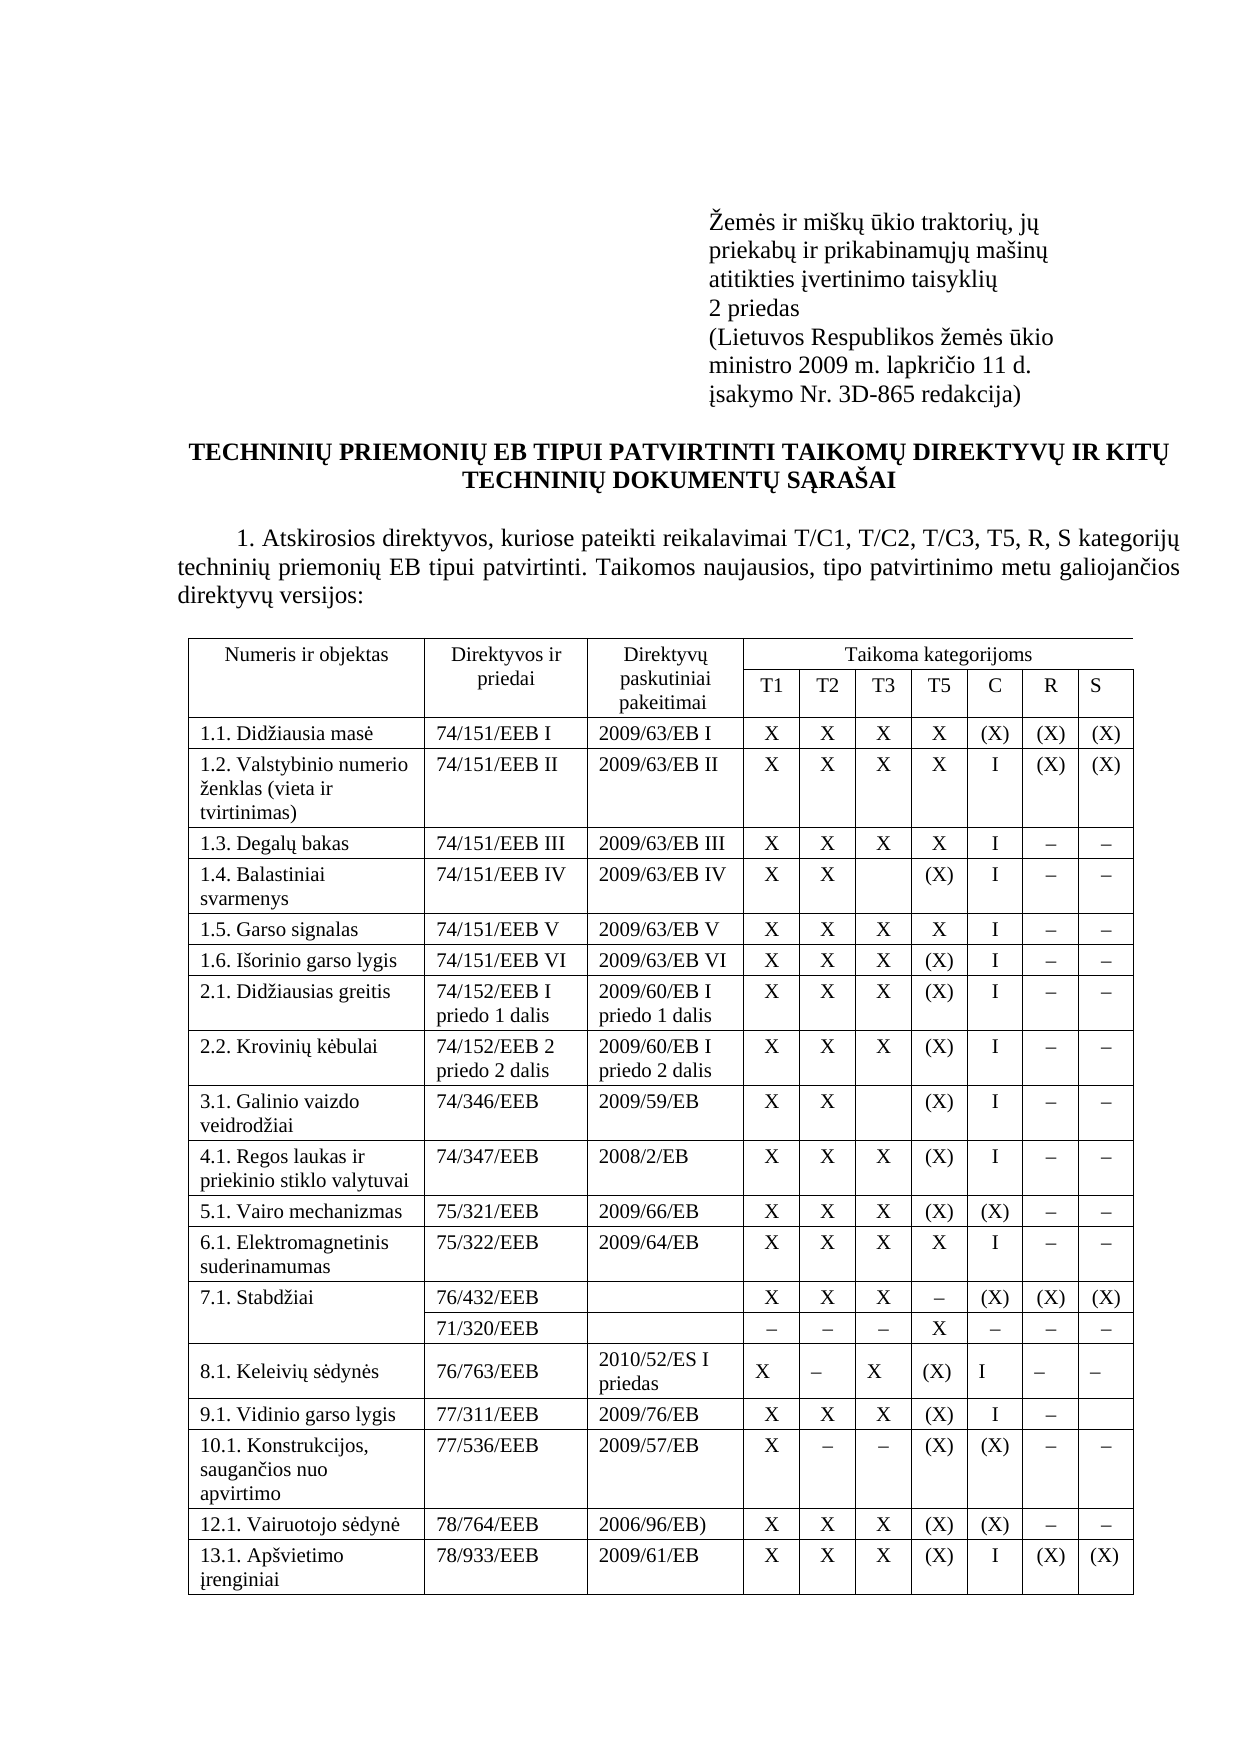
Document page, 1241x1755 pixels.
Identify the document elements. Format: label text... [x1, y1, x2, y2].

table_cell T1 [744, 670, 799, 717]
table_cell (X) [1023, 718, 1078, 748]
table_cell (X) [968, 1430, 1022, 1508]
table_cell 12.1. Vairuotojo sėdynė [189, 1509, 424, 1538]
table_cell T5 [912, 670, 967, 717]
table_cell X [744, 1086, 799, 1140]
table_cell 9.1. Vidinio garso lygis [189, 1399, 424, 1428]
table_cell 8.1. Keleivių sėdynės [189, 1344, 424, 1398]
table_cell – [1023, 1196, 1078, 1226]
table_cell (X) [912, 1430, 967, 1508]
table_cell (X) [968, 1282, 1022, 1312]
table_cell X [744, 1430, 799, 1508]
table_cell 2009/57/EB [588, 1430, 743, 1508]
table_cell 7.1. Stabdžiai [189, 1282, 424, 1343]
table_cell 74/151/EEB VI [425, 945, 587, 975]
table_header Taikoma kategorijoms [744, 639, 1133, 669]
table_cell 2010/52/ES I priedas [588, 1344, 743, 1398]
table_cell (X) [912, 1196, 967, 1226]
table_cell 10.1. Konstrukcijos, saugančios nuo apvirtimo [189, 1430, 424, 1508]
table_cell X [856, 1282, 911, 1312]
table_cell X [912, 1227, 967, 1281]
table_cell 2009/63/EB IV [588, 859, 743, 913]
table_cell 2009/76/EB [588, 1399, 743, 1428]
table_cell X [744, 718, 799, 748]
table_cell 4.1. Regos laukas ir priekinio stiklo valytuvai [189, 1141, 424, 1195]
table_cell 1.6. Išorinio garso lygis [189, 945, 424, 975]
table_cell X [744, 945, 799, 975]
table_cell 13.1. Apšvietimo įrenginiai [189, 1540, 424, 1593]
table_cell X [744, 1509, 799, 1538]
table_cell X [744, 1282, 799, 1312]
table_cell 1.1. Didžiausia masė [189, 718, 424, 748]
table_cell X [800, 749, 855, 827]
table_cell – [1079, 828, 1133, 858]
table_cell X [912, 914, 967, 944]
table_cell 76/432/EEB [425, 1282, 587, 1312]
table_cell I [968, 859, 1022, 913]
table_cell 2009/59/EB [588, 1086, 743, 1140]
table_cell 2006/96/EB) [588, 1509, 743, 1538]
table_cell X [800, 945, 855, 975]
table_cell X [744, 859, 799, 913]
table_cell I [968, 828, 1022, 858]
table_cell [856, 859, 911, 913]
table_cell 75/322/EEB [425, 1227, 587, 1281]
table_cell X [744, 1031, 799, 1085]
table_cell X [800, 1141, 855, 1195]
table_cell – [1079, 1430, 1133, 1508]
table_cell (X) [968, 1196, 1022, 1226]
table_cell 74/151/EEB III [425, 828, 587, 858]
text Žemės ir miškų ūkio traktorių, jų [177, 207, 1181, 235]
table_cell X [800, 1086, 855, 1140]
table_cell [856, 1086, 911, 1140]
table_cell I [968, 1344, 1022, 1398]
table_cell – [1079, 859, 1133, 913]
table_cell (X) [1079, 749, 1133, 827]
table_cell X [800, 1282, 855, 1312]
table_cell 2008/2/EB [588, 1141, 743, 1195]
table_cell 78/933/EEB [425, 1540, 587, 1593]
table_cell (X) [912, 859, 967, 913]
table_cell 74/152/EEB 2 priedo 2 dalis [425, 1031, 587, 1085]
table_cell X [856, 1227, 911, 1281]
table_cell – [1023, 1430, 1078, 1508]
table_cell 2009/63/EB VI [588, 945, 743, 975]
table_cell (X) [1023, 1282, 1078, 1312]
table_cell I [968, 1227, 1022, 1281]
table_cell X [744, 1227, 799, 1281]
table_cell X [856, 1141, 911, 1195]
table_cell X [856, 1031, 911, 1085]
table_header Numeris ir objektas [189, 639, 424, 717]
table_cell – [800, 1430, 855, 1508]
table_cell (X) [1023, 749, 1078, 827]
table_cell X [744, 1540, 799, 1593]
text atitikties įvertinimo taisyklių [177, 264, 1181, 293]
table_cell X [800, 1509, 855, 1538]
table_cell 75/321/EEB [425, 1196, 587, 1226]
table_cell I [968, 1141, 1022, 1195]
table_cell – [912, 1282, 967, 1312]
table_cell 77/311/EEB [425, 1399, 587, 1428]
table_cell (X) [912, 1344, 967, 1398]
table_cell I [968, 1540, 1022, 1593]
table_cell X [800, 914, 855, 944]
table_cell 2009/60/EB I priedo 2 dalis [588, 1031, 743, 1085]
table_cell X [856, 1344, 911, 1398]
table_cell (X) [912, 1399, 967, 1428]
table_cell 1.3. Degalų bakas [189, 828, 424, 858]
table_cell 1.5. Garso signalas [189, 914, 424, 944]
table_cell X [912, 1313, 967, 1343]
table_cell (X) [1079, 1540, 1133, 1593]
table_cell X [744, 749, 799, 827]
table_cell I [968, 945, 1022, 975]
table_cell 6.1. Elektromagnetinis suderinamumas [189, 1227, 424, 1281]
table_cell X [800, 976, 855, 1030]
table_cell X [912, 718, 967, 748]
table_cell I [968, 1031, 1022, 1085]
table_cell X [800, 828, 855, 858]
table_cell – [1079, 1227, 1133, 1281]
table_cell 2009/63/EB I [588, 718, 743, 748]
table_cell 71/320/EEB [425, 1313, 587, 1343]
table_cell – [856, 1313, 911, 1343]
table_cell – [1023, 1031, 1078, 1085]
table_cell X [744, 1196, 799, 1226]
table_cell T3 [856, 670, 911, 717]
table_cell – [1079, 1141, 1133, 1195]
table_cell X [856, 718, 911, 748]
table_cell [588, 1313, 743, 1343]
table_cell 3.1. Galinio vaizdo veidrodžiai [189, 1086, 424, 1140]
table_cell (X) [968, 1509, 1022, 1538]
table_cell 2.1. Didžiausias greitis [189, 976, 424, 1030]
table_cell – [1023, 1313, 1078, 1343]
table_cell – [1079, 1031, 1133, 1085]
table_cell 2009/61/EB [588, 1540, 743, 1593]
table_cell 78/764/EEB [425, 1509, 587, 1538]
table_cell X [800, 1227, 855, 1281]
table_cell X [800, 1399, 855, 1428]
table_cell 2009/60/EB I priedo 1 dalis [588, 976, 743, 1030]
table_cell – [800, 1344, 855, 1398]
table_cell I [968, 914, 1022, 944]
table_cell – [1023, 859, 1078, 913]
table_cell – [1023, 976, 1078, 1030]
table_cell X [800, 1196, 855, 1226]
table_cell R [1023, 670, 1078, 717]
table_cell (X) [1023, 1540, 1078, 1593]
table_header Direktyvų paskutiniai pakeitimai [588, 639, 743, 717]
table_cell X [856, 976, 911, 1030]
table_cell 1.4. Balastiniai svarmenys [189, 859, 424, 913]
table_cell – [1023, 828, 1078, 858]
table_cell I [968, 1399, 1022, 1428]
table_cell X [744, 914, 799, 944]
table_cell T2 [800, 670, 855, 717]
table_header Direktyvos ir priedai [425, 639, 587, 717]
text 2 priedas [177, 293, 1181, 322]
table_cell I [968, 749, 1022, 827]
table_cell – [856, 1430, 911, 1508]
table_cell 2009/63/EB III [588, 828, 743, 858]
table_cell – [1079, 1509, 1133, 1538]
table_cell X [912, 749, 967, 827]
text ministro 2009 m. lapkričio 11 d. [177, 350, 1181, 379]
table_cell 76/763/EEB [425, 1344, 587, 1398]
text TECHNINIŲ PRIEMONIŲ EB TIPUI PATVIRTINTI TAIKOMŲ DIREKTYVŲ IR KITŲ TECHNINIŲ DOKUMENTŲ SĄRAŠAI [177, 437, 1181, 494]
table_cell – [1023, 945, 1078, 975]
table_cell 74/151/EEB II [425, 749, 587, 827]
table_cell I [968, 1086, 1022, 1140]
table_cell – [1079, 1313, 1133, 1343]
table_cell 1.2. Valstybinio numerio ženklas (vieta ir tvirtinimas) [189, 749, 424, 827]
table_cell (X) [912, 945, 967, 975]
table_cell – [744, 1313, 799, 1343]
table_cell X [744, 1344, 799, 1398]
table_cell X [744, 1399, 799, 1428]
table_cell 2009/63/EB II [588, 749, 743, 827]
table_cell (X) [912, 1086, 967, 1140]
table_cell X [856, 1509, 911, 1538]
table_cell – [1079, 914, 1133, 944]
table_cell X [744, 828, 799, 858]
table_cell X [800, 1540, 855, 1593]
table_cell 74/152/EEB I priedo 1 dalis [425, 976, 587, 1030]
table_cell – [800, 1313, 855, 1343]
table_cell (X) [912, 1141, 967, 1195]
text įsakymo Nr. 3D-865 redakcija) [177, 379, 1181, 408]
table_cell 2.2. Krovinių kėbulai [189, 1031, 424, 1085]
table_cell (X) [912, 1031, 967, 1085]
text priekabų ir prikabinamųjų mašinų [177, 235, 1181, 264]
table_cell 2009/66/EB [588, 1196, 743, 1226]
table_cell X [856, 1540, 911, 1593]
table_cell X [856, 1399, 911, 1428]
text (Lietuvos Respublikos žemės ūkio [177, 322, 1181, 350]
table_cell – [1023, 1399, 1078, 1428]
table_cell (X) [912, 1509, 967, 1538]
table_cell (X) [1079, 1282, 1133, 1312]
table_cell 74/151/EEB V [425, 914, 587, 944]
table_cell – [1079, 1344, 1133, 1398]
table_cell 74/151/EEB IV [425, 859, 587, 913]
table_cell X [744, 1141, 799, 1195]
table_cell – [1023, 1141, 1078, 1195]
table_cell X [800, 1031, 855, 1085]
table_cell – [1023, 1086, 1078, 1140]
table_cell (X) [1079, 718, 1133, 748]
table_cell – [968, 1313, 1022, 1343]
table_cell [1079, 1399, 1133, 1428]
table_cell – [1023, 914, 1078, 944]
table_cell 2009/64/EB [588, 1227, 743, 1281]
table_cell S [1079, 670, 1133, 717]
table_cell (X) [912, 976, 967, 1030]
table_cell – [1079, 976, 1133, 1030]
table_cell 74/346/EEB [425, 1086, 587, 1140]
table_cell (X) [912, 1540, 967, 1593]
table_cell X [856, 945, 911, 975]
table_cell – [1079, 1196, 1133, 1226]
table_cell X [856, 1196, 911, 1226]
table_cell – [1023, 1227, 1078, 1281]
table_cell C [968, 670, 1022, 717]
table_cell – [1023, 1509, 1078, 1538]
table_cell 5.1. Vairo mechanizmas [189, 1196, 424, 1226]
table_cell [588, 1282, 743, 1312]
table_cell 74/151/EEB I [425, 718, 587, 748]
table_cell X [800, 718, 855, 748]
table_cell 2009/63/EB V [588, 914, 743, 944]
table_cell I [968, 976, 1022, 1030]
table_cell – [1079, 1086, 1133, 1140]
table_cell – [1023, 1344, 1078, 1398]
table_cell X [856, 828, 911, 858]
table_cell – [1079, 945, 1133, 975]
table_cell X [856, 749, 911, 827]
table_cell (X) [968, 718, 1022, 748]
table_cell X [744, 976, 799, 1030]
table_cell 77/536/EEB [425, 1430, 587, 1508]
table_cell X [912, 828, 967, 858]
table_cell X [800, 859, 855, 913]
table_cell X [856, 914, 911, 944]
text 1. Atskirosios direktyvos, kuriose pateikti reikalavimai T/C1, T/C2, T/C3, T5, R, S kategorijų techninių priemonių EB tipui patvirtinti. Taikomos naujausios, tipo patvirtinimo metu galiojančios direktyvų versijos: [177, 523, 1181, 609]
table_cell 74/347/EEB [425, 1141, 587, 1195]
